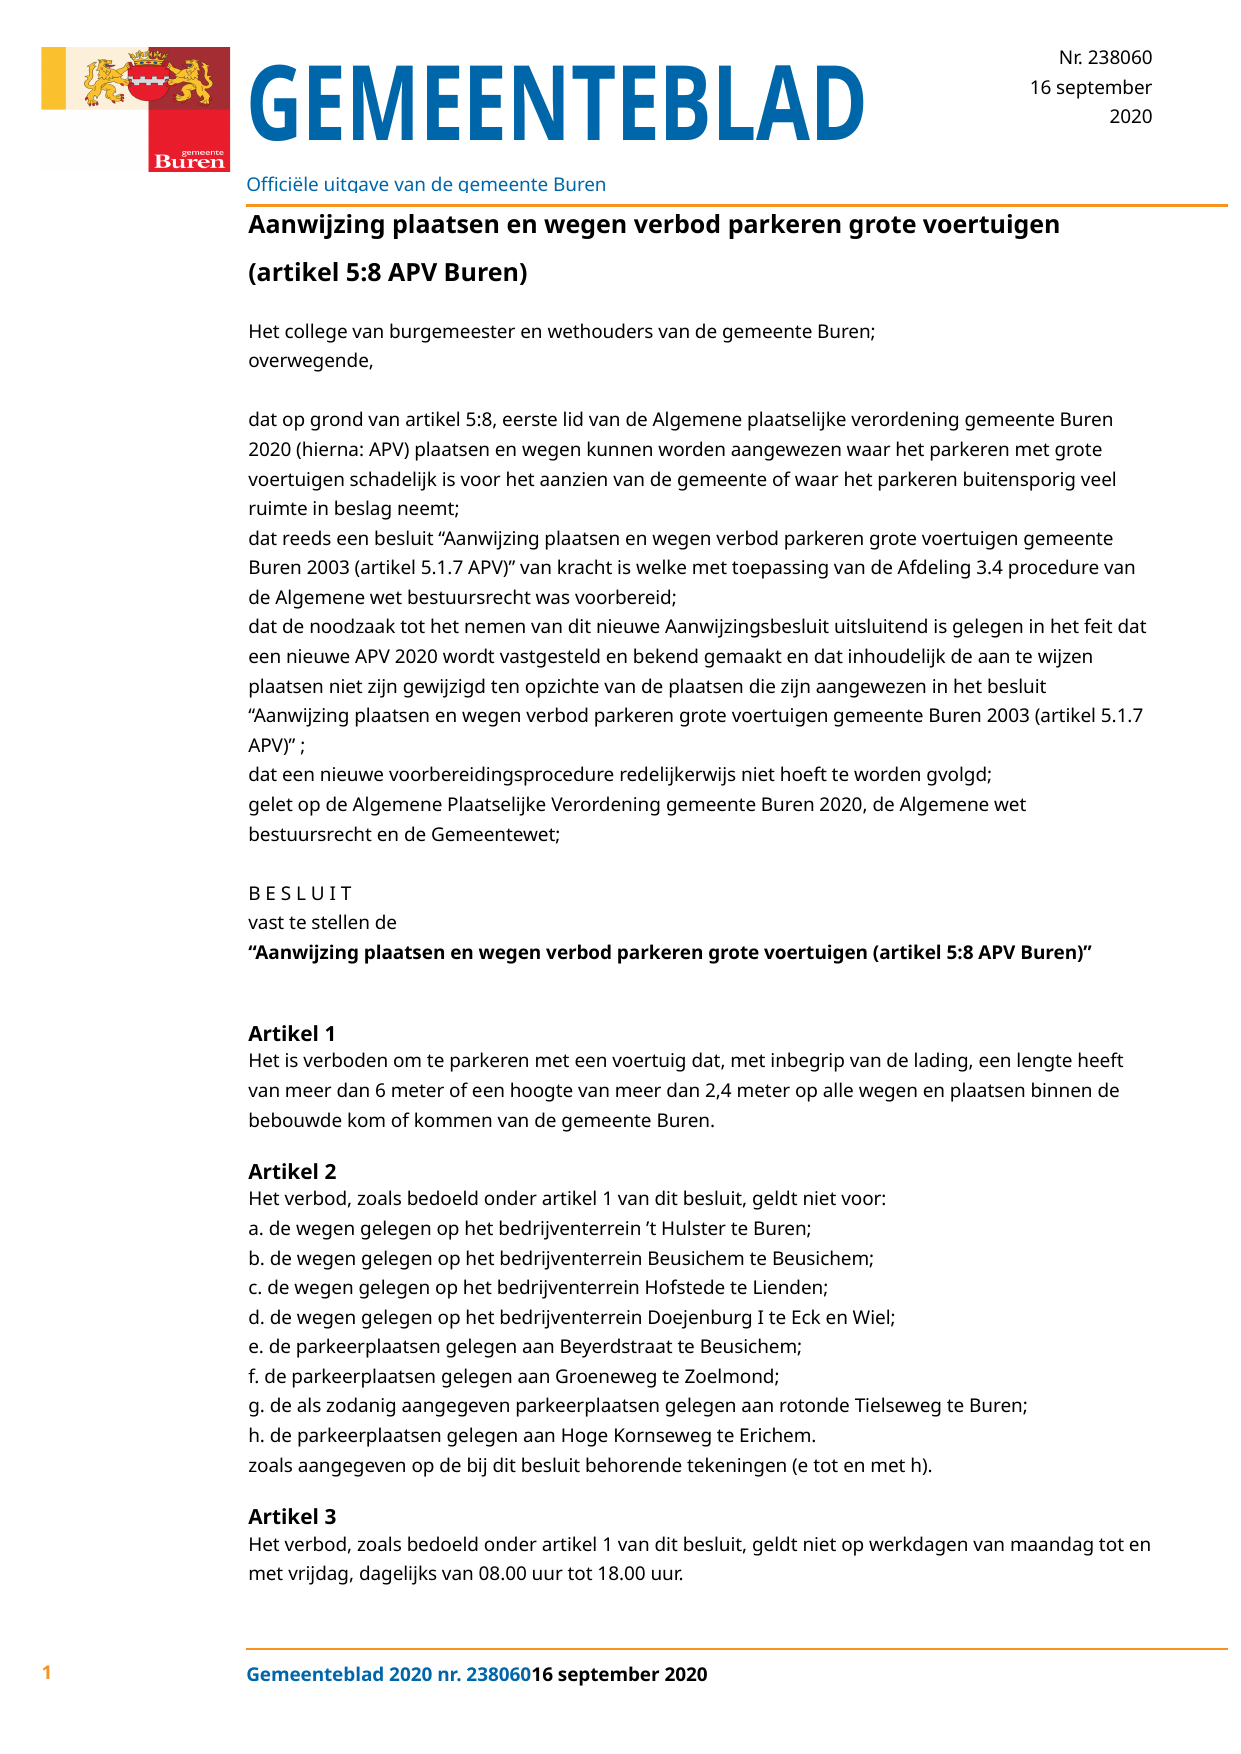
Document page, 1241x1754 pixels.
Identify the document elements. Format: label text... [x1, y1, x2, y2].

text dat reeds een besluit “Aanwijzing plaatsen en wegen verbod parkeren grote voertuigen gemeente Buren 2003 (artikel 5.1.7 APV)” van kracht is welke met toepassing van de Afdeling 3.4 procedure van de Algemene wet bestuursrecht was voorbereid; [248, 525, 1152, 610]
text dat een nieuwe voorbereidingsprocedure redelijkerwijs niet hoeft te worden gvolgd; [248, 762, 1152, 787]
text vast te stellen de [248, 909, 1152, 935]
text h. de parkeerplaatsen gelegen aan Hoge Kornseweg te Erichem. [248, 1422, 1152, 1448]
text gelet op de Algemene Plaatselijke Verordening gemeente Buren 2020, de Algemene wet bestuursrecht en de Gemeentewet; [248, 791, 1152, 847]
text f. de parkeerplaatsen gelegen aan Groeneweg te Zoelmond; [248, 1363, 1152, 1389]
text Het verbod, zoals bedoeld onder artikel 1 van dit besluit, geldt niet op werkdagen van maandag tot en met vrijdag, dagelijks van 08.00 uur tot 18.00 uur. [248, 1531, 1152, 1586]
text Artikel 1 [248, 1019, 1152, 1048]
text g. de als zodanig aangegeven parkeerplaatsen gelegen aan rotonde Tielseweg te Buren; [248, 1393, 1152, 1418]
text Artikel 3 [248, 1502, 1152, 1531]
text Artikel 2 [248, 1157, 1152, 1186]
text dat de noodzaak tot het nemen van dit nieuwe Aanwijzingsbesluit uitsluitend is gelegen in het feit dat een nieuwe APV 2020 wordt vastgesteld en bekend gemaakt en dat inhoudelijk de aan te wijzen plaatsen niet zijn gewijzigd ten opzichte van de plaatsen die zijn aangewezen in het besluit “Aanwijzing plaatsen en wegen verbod parkeren grote voertuigen gemeente Buren 2003 (artikel 5.1.7 APV)” ; [248, 614, 1152, 758]
text overwegende, [248, 347, 1152, 373]
text dat op grond van artikel 5:8, eerste lid van de Algemene plaatselijke verordening gemeente Buren 2020 (hierna: APV) plaatsen en wegen kunnen worden aangewezen waar het parkeren met grote voertuigen schadelijk is voor het aanzien van de gemeente of waar het parkeren buitensporig veel ruimte in beslag neemt; [248, 407, 1152, 521]
text e. de parkeerplaatsen gelegen aan Beyerdstraat te Beusichem; [248, 1333, 1152, 1359]
text a. de wegen gelegen op het bedrijventerrein ’t Hulster te Buren; [248, 1215, 1152, 1241]
text d. de wegen gelegen op het bedrijventerrein Doejenburg I te Eck en Wiel; [248, 1304, 1152, 1330]
text B E S L U I T [248, 880, 1152, 906]
text c. de wegen gelegen op het bedrijventerrein Hofstede te Lienden; [248, 1274, 1152, 1300]
text Het college van burgemeester en wethouders van de gemeente Buren; [248, 318, 1152, 344]
text Het is verboden om te parkeren met een voertuig dat, met inbegrip van de lading, een lengte heeft van meer dan 6 meter of een hoogte van meer dan 2,4 meter op alle wegen en plaatsen binnen de bebouwde kom of kommen van de gemeente Buren. [248, 1048, 1152, 1132]
picture [41, 47, 231, 172]
text “Aanwijzing plaatsen en wegen verbod parkeren grote voertuigen (artikel 5:8 APV Buren)” [248, 939, 1152, 965]
text Aanwijzing plaatsen en wegen verbod parkeren grote voertuigen (artikel 5:8 APV Buren) [248, 207, 1152, 288]
text b. de wegen gelegen op het bedrijventerrein Beusichem te Beusichem; [248, 1245, 1152, 1271]
text Het verbod, zoals bedoeld onder artikel 1 van dit besluit, geldt niet voor: [248, 1186, 1152, 1211]
text zoals aangegeven op de bij dit besluit behorende tekeningen (e tot en met h). [248, 1452, 1152, 1478]
